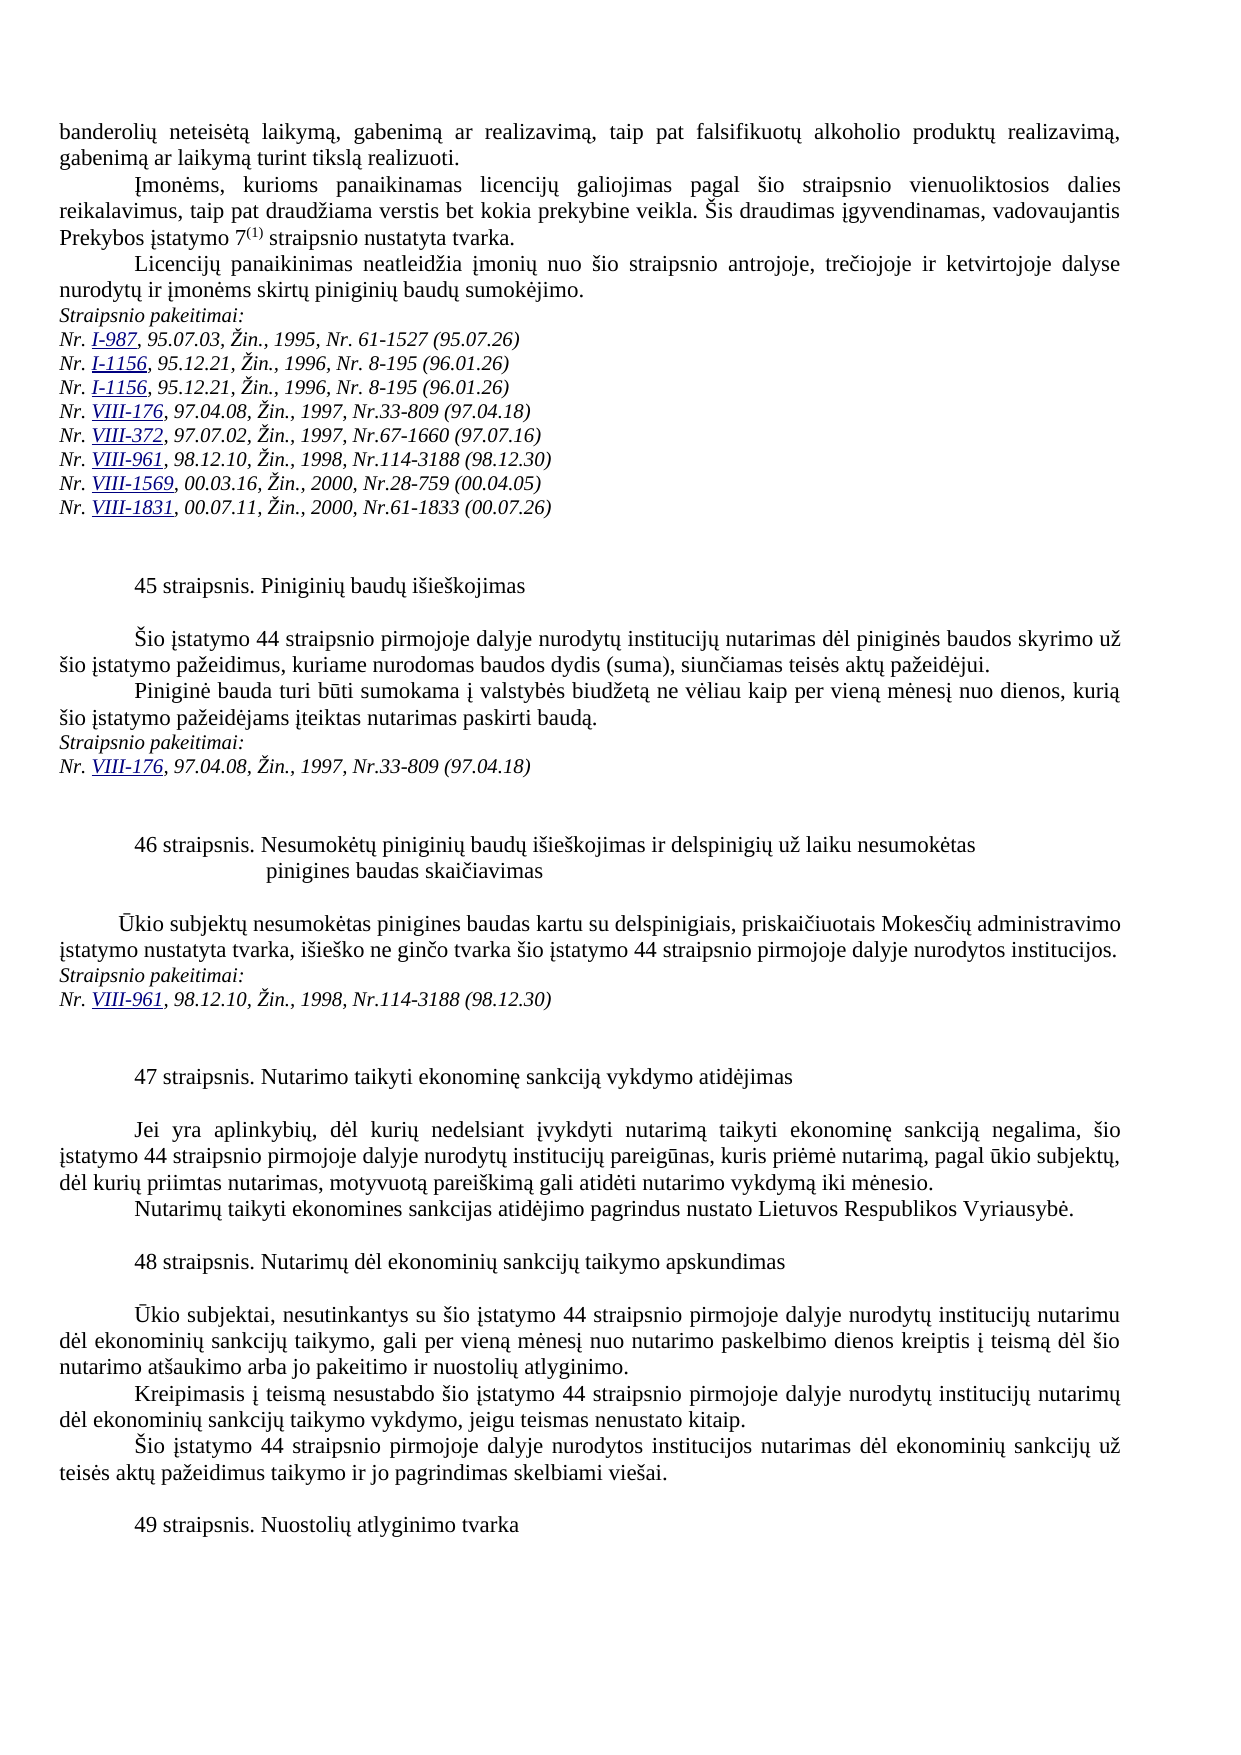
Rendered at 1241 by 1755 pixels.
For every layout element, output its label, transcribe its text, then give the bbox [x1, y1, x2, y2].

text Nutarimų taikyti ekonomines sankcijas atidėjimo pagrindus nustato Lietuvos Respublikos Vyriausybė. [59, 1195, 1122, 1222]
text 47 straipsnis. Nutarimo taikyti ekonominę sankciją vykdymo atidėjimas [59, 1063, 1122, 1090]
text Šio įstatymo 44 straipsnio pirmojoje dalyje nurodytų institucijų nutarimas dėl piniginės baudos skyrimo už šio įstatymo pažeidimus, kuriame nurodomas baudos dydis (suma), siunčiamas teisės aktų pažeidėjui. [59, 624, 1122, 677]
text Nr. VIII-961, 98.12.10, Žin., 1998, Nr.114-3188 (98.12.30) [59, 447, 1122, 471]
text Piniginė bauda turi būti sumokama į valstybės biudžetą ne vėliau kaip per vieną mėnesį nuo dienos, kurią šio įstatymo pažeidėjams įteiktas nutarimas paskirti baudą. [59, 677, 1122, 730]
text Nr. I-987, 95.07.03, Žin., 1995, Nr. 61-1527 (95.07.26) [59, 327, 1122, 351]
text Nr. I-1156, 95.12.21, Žin., 1996, Nr. 8-195 (96.01.26) [59, 351, 1122, 375]
text Straipsnio pakeitimai: [59, 303, 1122, 327]
text Licencijų panaikinimas neatleidžia įmonių nuo šio straipsnio antrojoje, trečiojoje ir ketvirtojoje dalyse nurodytų ir įmonėms skirtų piniginių baudų sumokėjimo. [59, 250, 1122, 303]
text 48 straipsnis. Nutarimų dėl ekonominių sankcijų taikymo apskundimas [59, 1248, 1122, 1274]
text Ūkio subjektų nesumokėtas pinigines baudas kartu su delspinigiais, priskaičiuotais Mokesčių administravimo įstatymo nustatyta tvarka, išieško ne ginčo tvarka šio įstatymo 44 straipsnio pirmojoje dalyje nurodytos institucijos. [59, 910, 1122, 963]
text Įmonėms, kurioms panaikinamas licencijų galiojimas pagal šio straipsnio vienuoliktosios dalies reikalavimus, taip pat draudžiama verstis bet kokia prekybine veikla. Šis draudimas įgyvendinamas, vadovaujantis Prekybos įstatymo 7(1) straipsnio nustatyta tvarka. [59, 171, 1122, 250]
text Nr. VIII-176, 97.04.08, Žin., 1997, Nr.33-809 (97.04.18) [59, 399, 1122, 423]
text 49 straipsnis. Nuostolių atlyginimo tvarka [59, 1511, 1122, 1538]
text Ūkio subjektai, nesutinkantys su šio įstatymo 44 straipsnio pirmojoje dalyje nurodytų institucijų nutarimu dėl ekonominių sankcijų taikymo, gali per vieną mėnesį nuo nutarimo paskelbimo dienos kreiptis į teismą dėl šio nutarimo atšaukimo arba jo pakeitimo ir nuostolių atlyginimo. [59, 1301, 1122, 1380]
text 46 straipsnis. Nesumokėtų piniginių baudų išieškojimas ir delspinigių už laiku nesumokėtas [134, 831, 1122, 857]
text 45 straipsnis. Piniginių baudų išieškojimas [59, 572, 1122, 598]
text banderolių neteisėtą laikymą, gabenimą ar realizavimą, taip pat falsifikuotų alkoholio produktų realizavimą, gabenimą ar laikymą turint tikslą realizuoti. [59, 118, 1122, 171]
text Nr. VIII-176, 97.04.08, Žin., 1997, Nr.33-809 (97.04.18) [59, 754, 1122, 778]
text pinigines baudas skaičiavimas [266, 857, 1122, 883]
text Straipsnio pakeitimai: [59, 730, 1122, 754]
text Nr. VIII-961, 98.12.10, Žin., 1998, Nr.114-3188 (98.12.30) [59, 987, 1122, 1011]
text Kreipimasis į teismą nesustabdo šio įstatymo 44 straipsnio pirmojoje dalyje nurodytų institucijų nutarimų dėl ekonominių sankcijų taikymo vykdymo, jeigu teismas nenustato kitaip. [59, 1380, 1122, 1432]
text Nr. VIII-372, 97.07.02, Žin., 1997, Nr.67-1660 (97.07.16) [59, 423, 1122, 447]
text Jei yra aplinkybių, dėl kurių nedelsiant įvykdyti nutarimą taikyti ekonominę sankciją negalima, šio įstatymo 44 straipsnio pirmojoje dalyje nurodytų institucijų pareigūnas, kuris priėmė nutarimą, pagal ūkio subjektų, dėl kurių priimtas nutarimas, motyvuotą pareiškimą gali atidėti nutarimo vykdymą iki mėnesio. [59, 1116, 1122, 1195]
text Straipsnio pakeitimai: [59, 963, 1122, 987]
text Nr. VIII-1569, 00.03.16, Žin., 2000, Nr.28-759 (00.04.05) [59, 471, 1122, 495]
text Nr. VIII-1831, 00.07.11, Žin., 2000, Nr.61-1833 (00.07.26) [59, 495, 1122, 519]
text Nr. I-1156, 95.12.21, Žin., 1996, Nr. 8-195 (96.01.26) [59, 375, 1122, 399]
text Šio įstatymo 44 straipsnio pirmojoje dalyje nurodytos institucijos nutarimas dėl ekonominių sankcijų už teisės aktų pažeidimus taikymo ir jo pagrindimas skelbiami viešai. [59, 1432, 1122, 1485]
